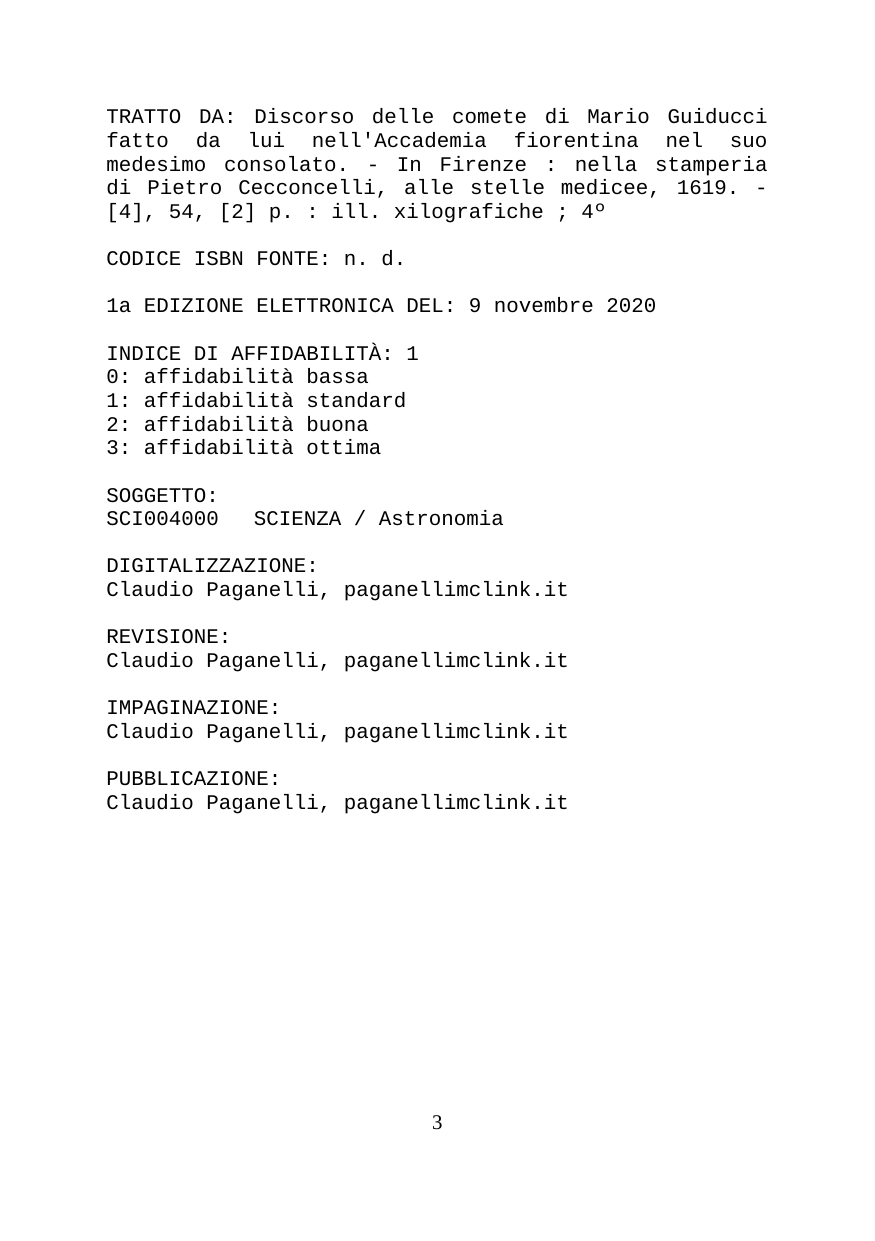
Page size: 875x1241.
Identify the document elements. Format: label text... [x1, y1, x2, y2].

text CODICE ISBN FONTE: n. d. [106, 248, 768, 272]
text 3: affidabilità ottima [106, 437, 768, 461]
text TRATTO DA: Discorso delle comete di Mario Guiducci fatto da lui nell'Accademia fiorentina nel suo medesimo consolato. - In Firenze : nella stamperia di Pietro Cecconcelli, alle stelle medicee, 1619. - [4], 54, [2] p. : ill. xilografiche ; 4º [106, 106, 768, 224]
text Claudio Paganelli, paganellimclink.it [106, 792, 768, 816]
text INDICE DI AFFIDABILITÀ: 1 [106, 343, 768, 366]
text DIGITALIZZAZIONE: [106, 556, 768, 579]
text REVISIONE: [106, 626, 768, 650]
text SCI004000 SCIENZA / Astronomia [106, 508, 768, 532]
text 1a EDIZIONE ELETTRONICA DEL: 9 novembre 2020 [106, 295, 768, 319]
text Claudio Paganelli, paganellimclink.it [106, 579, 768, 603]
text Claudio Paganelli, paganellimclink.it [106, 721, 768, 745]
text 1: affidabilità standard [106, 390, 768, 414]
text Claudio Paganelli, paganellimclink.it [106, 650, 768, 674]
text PUBBLICAZIONE: [106, 768, 768, 792]
text SOGGETTO: [106, 484, 768, 508]
text IMPAGINAZIONE: [106, 697, 768, 721]
text 0: affidabilità bassa [106, 366, 768, 390]
text 2: affidabilità buona [106, 414, 768, 437]
